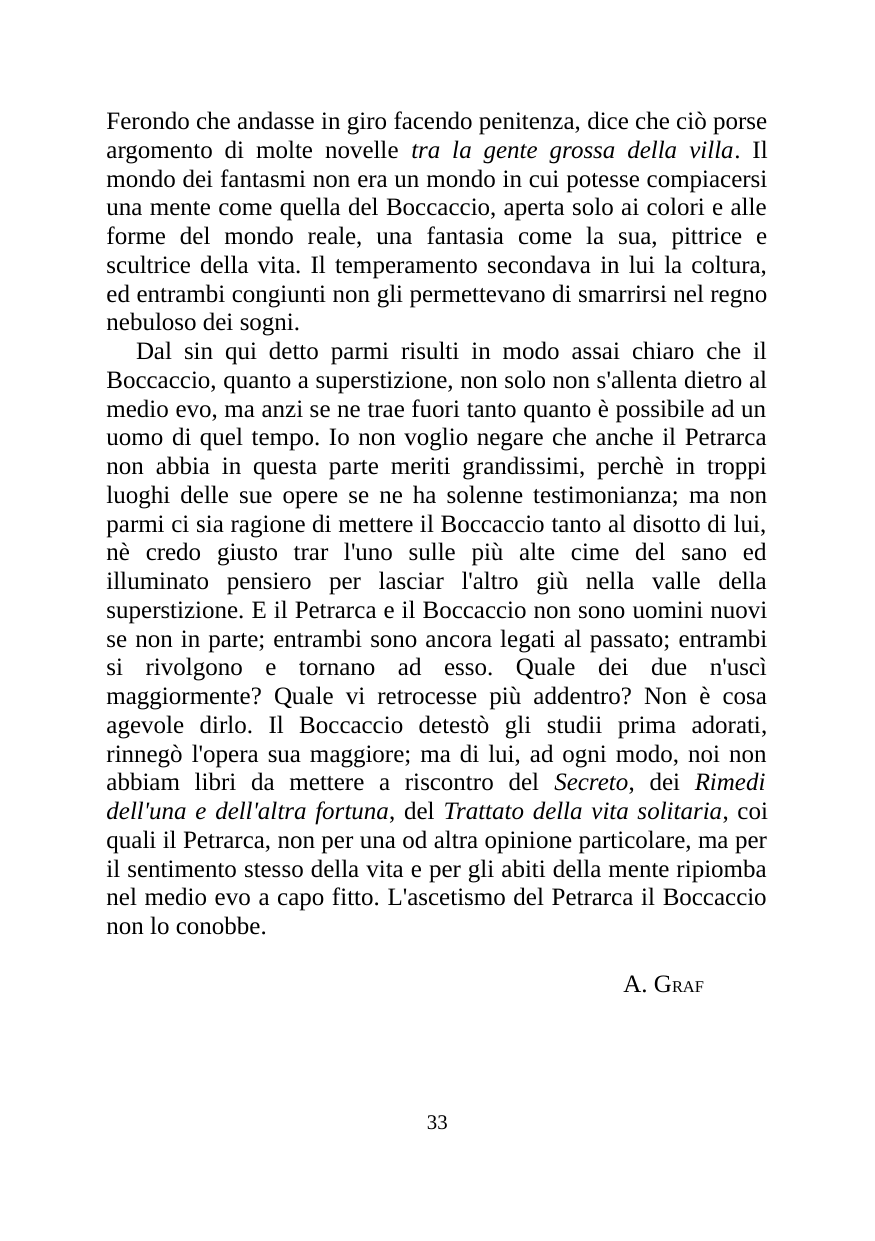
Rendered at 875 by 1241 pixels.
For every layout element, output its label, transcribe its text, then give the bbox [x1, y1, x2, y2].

text Ferondo che andasse in giro facendo penitenza, dice che ciò porse argomento di molte novelle tra la gente grossa della villa. Il mondo dei fantasmi non era un mondo in cui potesse compiacersi una mente come quella del Boccaccio, aperta solo ai colori e alle forme del mondo reale, una fantasia come la sua, pittrice e scultrice della vita. Il temperamento secondava in lui la coltura, ed entrambi congiunti non gli permettevano di smarrirsi nel regno nebuloso dei sogni. [106, 106, 768, 336]
text A. Graf [623, 969, 768, 997]
text Dal sin qui detto parmi risulti in modo assai chiaro che il Boccaccio, quanto a superstizione, non solo non s'allenta dietro al medio evo, ma anzi se ne trae fuori tanto quanto è possibile ad un uomo di quel tempo. Io non voglio negare che anche il Petrarca non abbia in questa parte meriti grandissimi, perchè in troppi luoghi delle sue opere se ne ha solenne testimonianza; ma non parmi ci sia ragione di mettere il Boccaccio tanto al disotto di lui, nè credo giusto trar l'uno sulle più alte cime del sano ed illuminato pensiero per lasciar l'altro giù nella valle della superstizione. E il Petrarca e il Boccaccio non sono uomini nuovi se non in parte; entrambi sono ancora legati al passato; entrambi si rivolgono e tornano ad esso. Quale dei due n'uscì maggiormente? Quale vi retrocesse più addentro? Non è cosa agevole dirlo. Il Boccaccio detestò gli studii prima adorati, rinnegò l'opera sua maggiore; ma di lui, ad ogni modo, noi non abbiam libri da mettere a riscontro del Secreto, dei Rimedi dell'una e dell'altra fortuna, del Trattato della vita solitaria, coi quali il Petrarca, non per una od altra opinione particolare, ma per il sentimento stesso della vita e per gli abiti della mente ripiomba nel medio evo a capo fitto. L'ascetismo del Petrarca il Boccaccio non lo conobbe. [106, 336, 768, 940]
